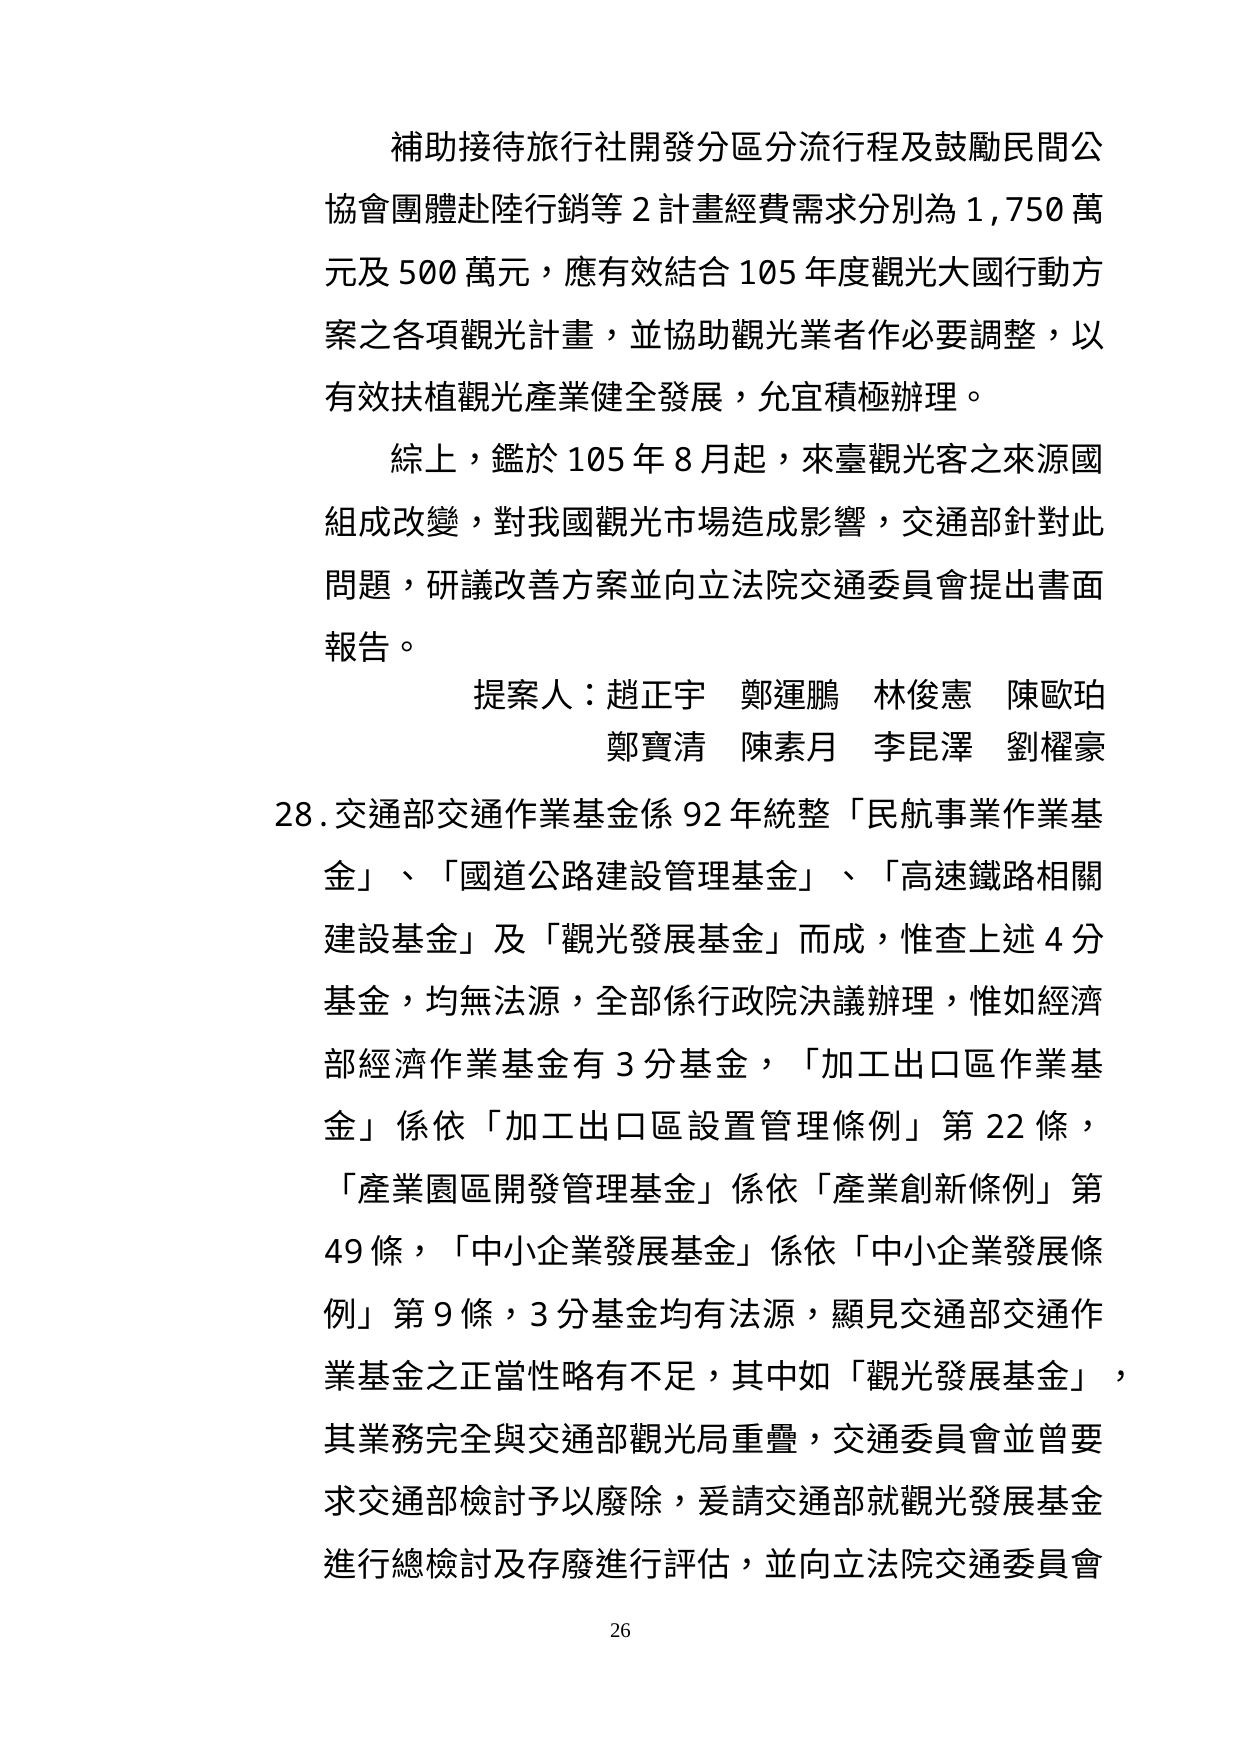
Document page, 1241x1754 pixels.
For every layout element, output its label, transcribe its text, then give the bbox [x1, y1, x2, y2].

text 提案人：趙正宇 鄭運鵬 林俊憲 陳歐珀 鄭寶清 陳素月 李昆澤 劉櫂豪 [473, 666, 1117, 770]
text 28.交通部交通作業基金係92年統整「民航事業作業基金」、「國道公路建設管理基金」、「高速鐵路相關建設基金」及「觀光發展基金」而成，惟查上述4分基金，均無法源，全部係行政院決議辦理，惟如經濟部經濟作業基金有3分基金，「加工出口區作業基金」係依「加工出口區設置管理條例」第22條，「產業園區開發管理基金」係依「產業創新條例」第49條，「中小企業發展基金」係依「中小企業發展條例」第9條，3分基金均有法源，顯見交通部交通作業基金之正當性略有不足，其中如「觀光發展基金」，其業務完全與交通部觀光局重疊，交通委員會並曾要求交通部檢討予以廢除，爰請交通部就觀光發展基金進行總檢討及存廢進行評估，並向立法院交通委員會提出書面報告。 [273, 770, 1104, 1582]
text 補助接待旅行社開發分區分流行程及鼓勵民間公協會團體赴陸行銷等2計畫經費需求分別為1,750萬元及500萬元，應有效結合105年度觀光大國行動方案之各項觀光計畫，並協助觀光業者作必要調整，以有效扶植觀光產業健全發展，允宜積極辦理。 [324, 103, 1104, 416]
text 綜上，鑑於105年8月起，來臺觀光客之來源國組成改變，對我國觀光市場造成影響，交通部針對此問題，研議改善方案並向立法院交通委員會提出書面報告。 [324, 416, 1104, 666]
